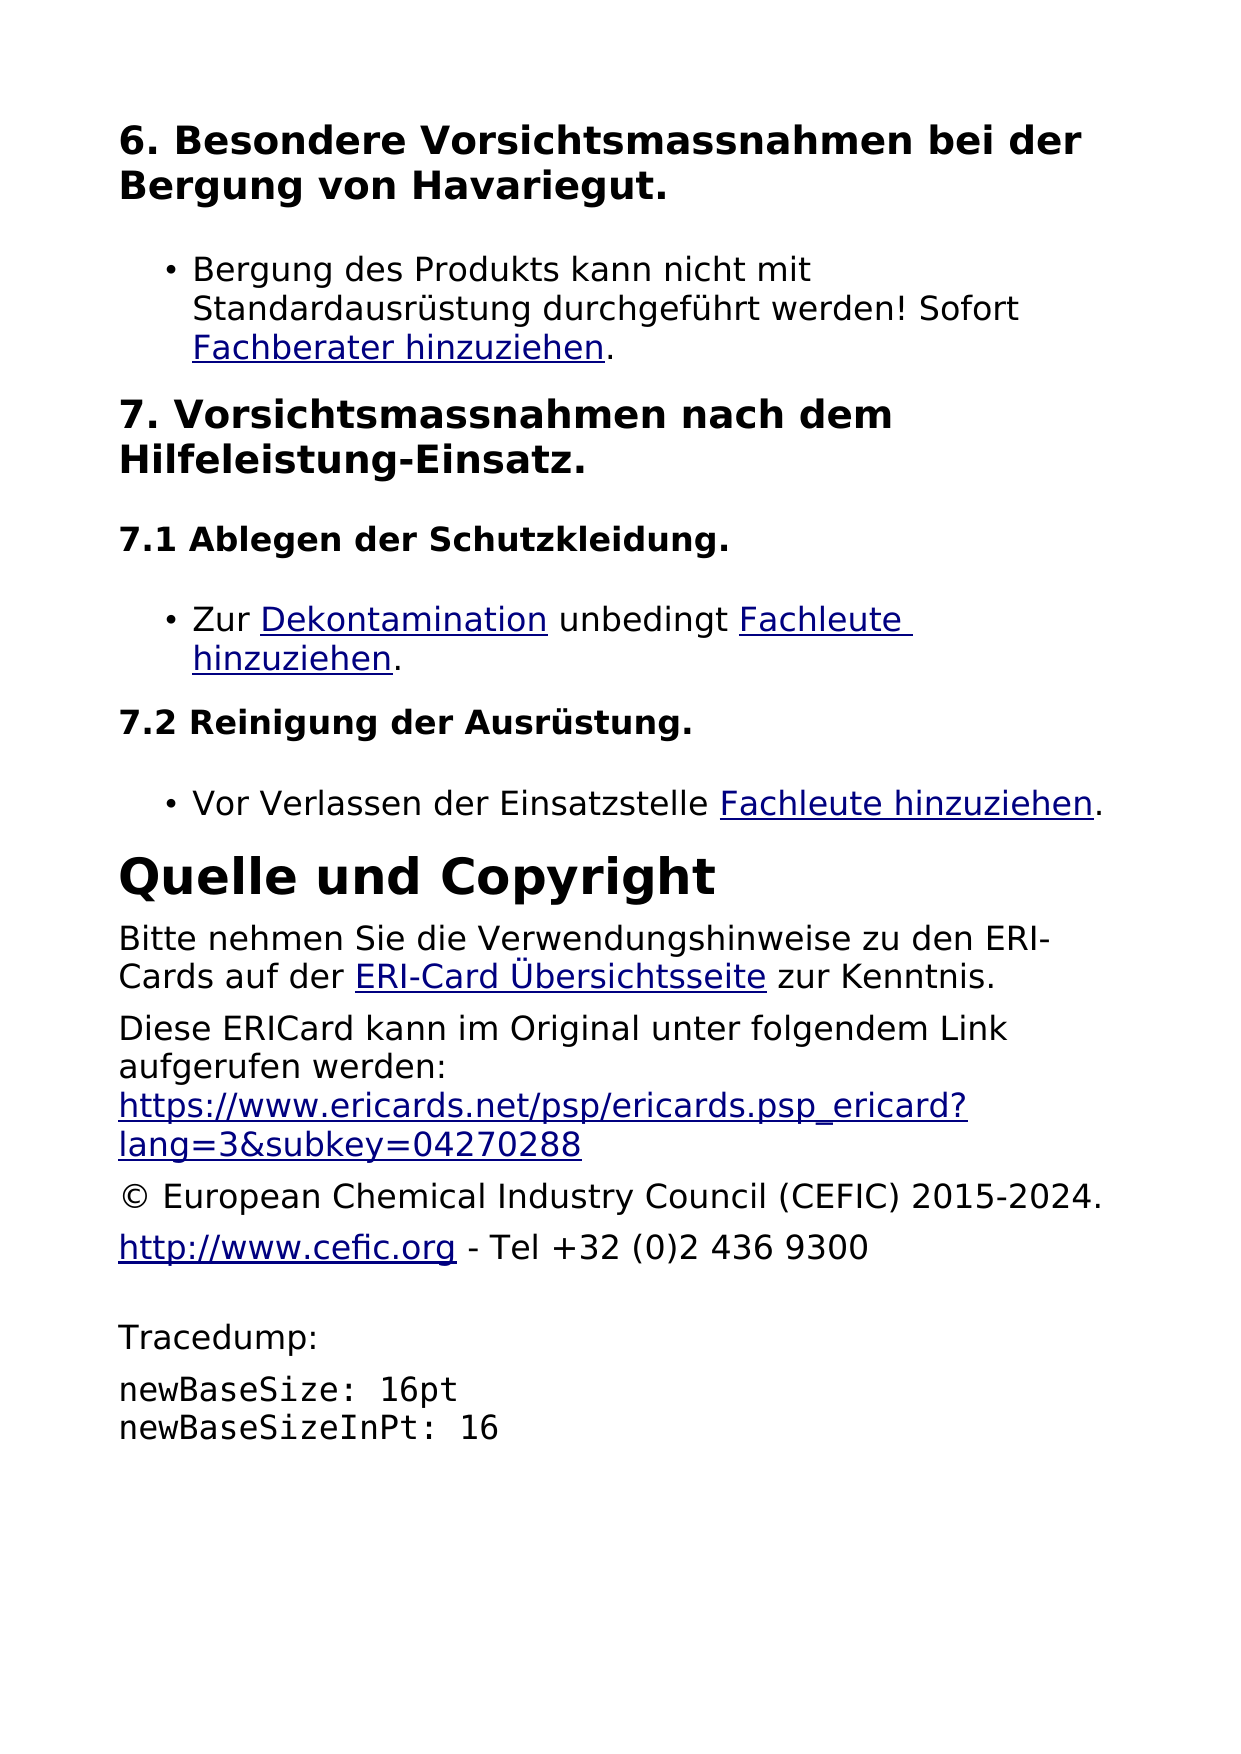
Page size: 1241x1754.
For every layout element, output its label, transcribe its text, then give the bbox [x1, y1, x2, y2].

subtitle 7. Vorsichtsmassnahmen nach dem Hilfeleistung-Einsatz. [118, 392, 1122, 482]
text Bitte nehmen Sie die Verwendungshinweise zu den ERI-Cards auf der ERI-Card Übersichtsseite zur Kenntnis. [118, 919, 1122, 997]
list Bergung des Produkts kann nicht mit Standardausrüstung durchgeführt werden! Sofort Fachberater hinzuziehen. [177, 251, 1122, 367]
subtitle 6. Besondere Vorsichtsmassnahmen bei der Bergung von Havariegut. [118, 118, 1122, 208]
text Tracedump: [118, 1280, 1122, 1357]
text newBaseSize: 16pt newBaseSizeInPt: 16 [118, 1370, 1122, 1448]
subtitle 7.1 Ablegen der Schutzkleidung. [118, 520, 1122, 559]
list Zur Dekontamination unbedingt Fachleute hinzuziehen. [177, 601, 1122, 678]
text Diese ERICard kann im Original unter folgendem Link aufgerufen werden: https://www.ericards.net/psp/ericards.psp_ericard?lang=3&subkey=04270288 [118, 1009, 1122, 1164]
subtitle Quelle und Copyright [118, 848, 1122, 906]
text © European Chemical Industry Council (CEFIC) 2015-2024. [118, 1177, 1122, 1216]
text http://www.cefic.org - Tel +32 (0)2 436 9300 [118, 1228, 1122, 1267]
subtitle 7.2 Reinigung der Ausrüstung. [118, 703, 1122, 742]
list Vor Verlassen der Einsatzstelle Fachleute hinzuziehen. [177, 784, 1122, 823]
